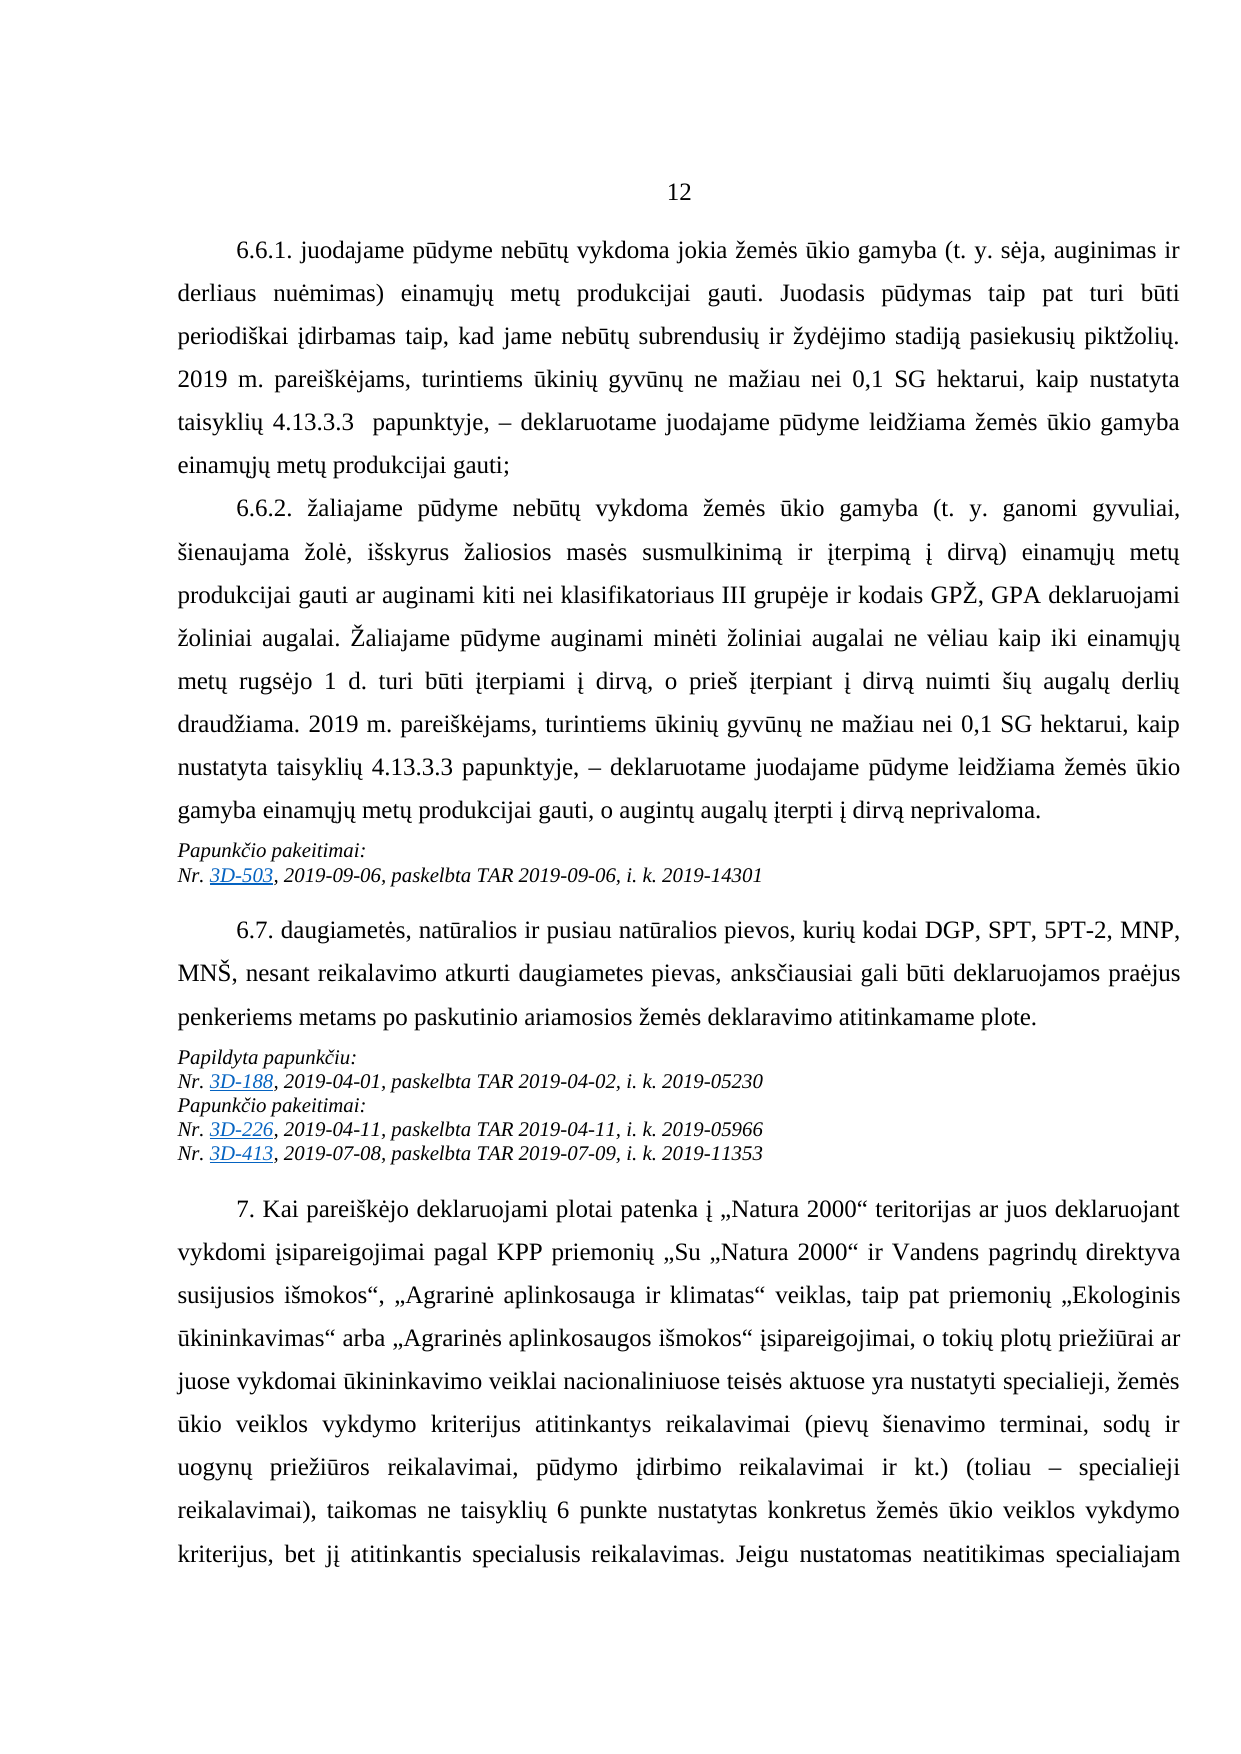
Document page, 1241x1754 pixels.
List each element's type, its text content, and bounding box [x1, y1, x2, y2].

text Papildyta papunkčiu: [177, 1045, 1181, 1069]
text 6.6.2. žaliajame pūdyme nebūtų vykdoma žemės ūkio gamyba (t. y. ganomi gyvuliai, šienaujama žolė, išskyrus žaliosios masės susmulkinimą ir įterpimą į dirvą) einamųjų metų produkcijai gauti ar auginami kiti nei klasifikatoriaus III grupėje ir kodais GPŽ, GPA deklaruojami žoliniai augalai. Žaliajame pūdyme auginami minėti žoliniai augalai ne vėliau kaip iki einamųjų metų rugsėjo 1 d. turi būti įterpiami į dirvą, o prieš įterpiant į dirvą nuimti šių augalų derlių draudžiama. 2019 m. pareiškėjams, turintiems ūkinių gyvūnų ne mažiau nei 0,1 SG hektarui, kaip nustatyta taisyklių 4.13.3.3 papunktyje, – deklaruotame juodajame pūdyme leidžiama žemės ūkio gamyba einamųjų metų produkcijai gauti, o augintų augalų įterpti į dirvą neprivaloma. [177, 493, 1181, 824]
text Nr. 3D-413, 2019-07-08, paskelbta TAR 2019-07-09, i. k. 2019-11353 [177, 1141, 1181, 1165]
text Papunkčio pakeitimai: [177, 1093, 1181, 1117]
text Nr. 3D-503, 2019-09-06, paskelbta TAR 2019-09-06, i. k. 2019-14301 [177, 862, 1181, 887]
text Papunkčio pakeitimai: [177, 838, 1181, 862]
text 6.6.1. juodajame pūdyme nebūtų vykdoma jokia žemės ūkio gamyba (t. y. sėja, auginimas ir derliaus nuėmimas) einamųjų metų produkcijai gauti. Juodasis pūdymas taip pat turi būti periodiškai įdirbamas taip, kad jame nebūtų subrendusių ir žydėjimo stadiją pasiekusių piktžolių. 2019 m. pareiškėjams, turintiems ūkinių gyvūnų ne mažiau nei 0,1 SG hektarui, kaip nustatyta taisyklių 4.13.3.3 papunktyje, – deklaruotame juodajame pūdyme leidžiama žemės ūkio gamyba einamųjų metų produkcijai gauti; [177, 235, 1181, 479]
text 6.7. daugiametės, natūralios ir pusiau natūralios pievos, kurių kodai DGP, SPT, 5PT-2, MNP, MNŠ, nesant reikalavimo atkurti daugiametes pievas, anksčiausiai gali būti deklaruojamos praėjus penkeriems metams po paskutinio ariamosios žemės deklaravimo atitinkamame plote. [177, 915, 1181, 1030]
text Nr. 3D-226, 2019-04-11, paskelbta TAR 2019-04-11, i. k. 2019-05966 [177, 1117, 1181, 1141]
text Nr. 3D-188, 2019-04-01, paskelbta TAR 2019-04-02, i. k. 2019-05230 [177, 1069, 1181, 1093]
text 7. Kai pareiškėjo deklaruojami plotai patenka į „Natura 2000“ teritorijas ar juos deklaruojant vykdomi įsipareigojimai pagal KPP priemonių „Su „Natura 2000“ ir Vandens pagrindų direktyva susijusios išmokos“, „Agrarinė aplinkosauga ir klimatas“ veiklas, taip pat priemonių „Ekologinis ūkininkavimas“ arba „Agrarinės aplinkosaugos išmokos“ įsipareigojimai, o tokių plotų priežiūrai ar juose vykdomai ūkininkavimo veiklai nacionaliniuose teisės aktuose yra nustatyti specialieji, žemės ūkio veiklos vykdymo kriterijus atitinkantys reikalavimai (pievų šienavimo terminai, sodų ir uogynų priežiūros reikalavimai, pūdymo įdirbimo reikalavimai ir kt.) (toliau – specialieji reikalavimai), taikomas ne taisyklių 6 punkte nustatytas konkretus žemės ūkio veiklos vykdymo kriterijus, bet jį atitinkantis specialusis reikalavimas. Jeigu nustatomas neatitikimas specialiajam [177, 1194, 1181, 1567]
